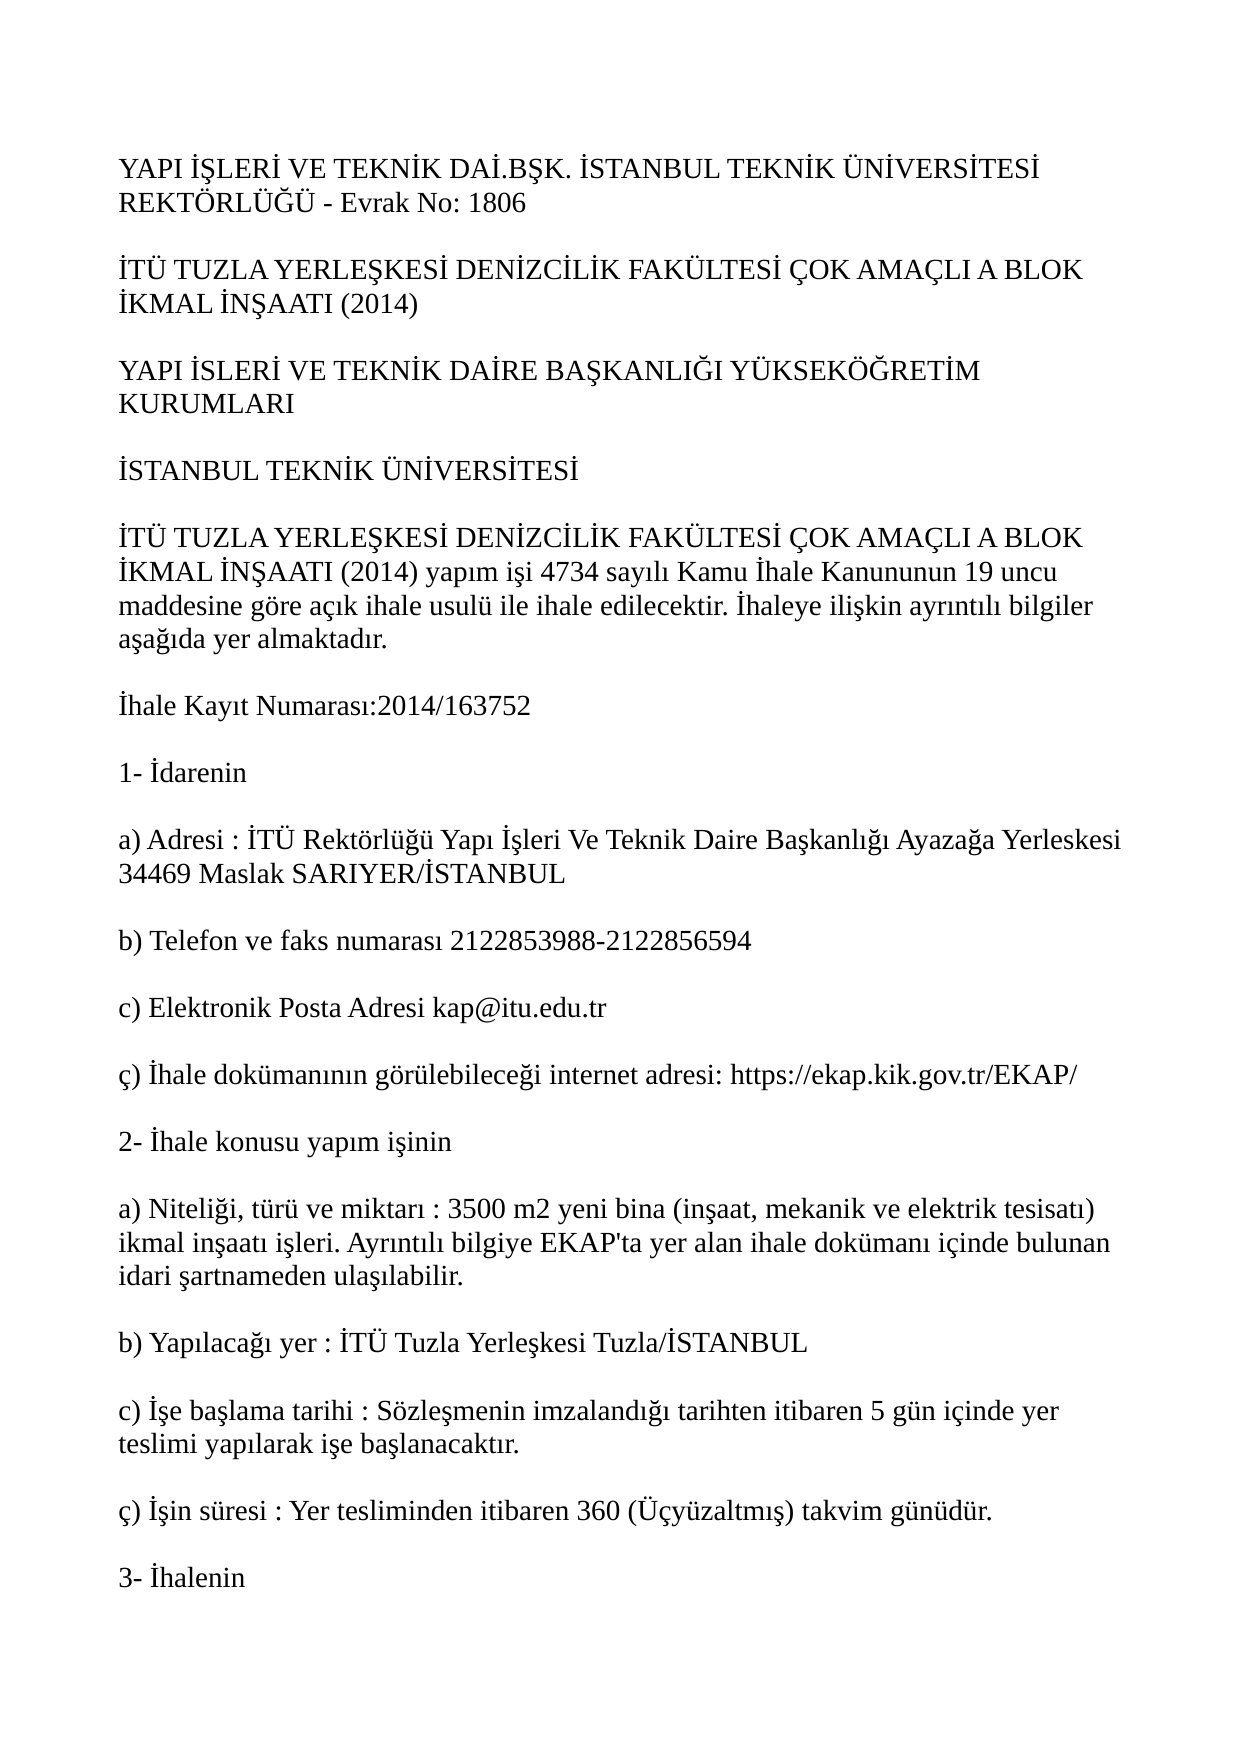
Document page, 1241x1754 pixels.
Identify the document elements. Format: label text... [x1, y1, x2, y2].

text YAPI İSLERİ VE TEKNİK DAİRE BAŞKANLIĞI YÜKSEKÖĞRETİM KURUMLARI [118, 353, 1122, 420]
text ç) İhale dokümanının görülebileceği internet adresi: https://ekap.kik.gov.tr/EKAP/ [118, 1057, 1122, 1091]
text ç) İşin süresi : Yer tesliminden itibaren 360 (Üçyüzaltmış) takvim günüdür. [118, 1493, 1122, 1527]
text 1- İdarenin [118, 755, 1122, 789]
text İhale Kayıt Numarası:2014/163752 [118, 688, 1122, 722]
text c) İşe başlama tarihi : Sözleşmenin imzalandığı tarihten itibaren 5 gün içinde yer teslimi yapılarak işe başlanacaktır. [118, 1393, 1122, 1460]
text İTÜ TUZLA YERLEŞKESİ DENİZCİLİK FAKÜLTESİ ÇOK AMAÇLI A BLOK İKMAL İNŞAATI (2014) [118, 252, 1122, 319]
text b) Yapılacağı yer : İTÜ Tuzla Yerleşkesi Tuzla/İSTANBUL [118, 1326, 1122, 1359]
text a) Niteliği, türü ve miktarı : 3500 m2 yeni bina (inşaat, mekanik ve elektrik tesisatı) ikmal inşaatı işleri. Ayrıntılı bilgiye EKAP'ta yer alan ihale dokümanı içinde bulunan idari şartnameden ulaşılabilir. [118, 1191, 1122, 1292]
text İSTANBUL TEKNİK ÜNİVERSİTESİ [118, 453, 1122, 487]
text YAPI İŞLERİ VE TEKNİK DAİ.BŞK. İSTANBUL TEKNİK ÜNİVERSİTESİ REKTÖRLÜĞÜ - Evrak No: 1806 [118, 118, 1122, 219]
text c) Elektronik Posta Adresi kap@itu.edu.tr [118, 990, 1122, 1024]
text 2- İhale konusu yapım işinin [118, 1124, 1122, 1158]
text a) Adresi : İTÜ Rektörlüğü Yapı İşleri Ve Teknik Daire Başkanlığı Ayazağa Yerleskesi 34469 Maslak SARIYER/İSTANBUL [118, 822, 1122, 889]
text b) Telefon ve faks numarası 2122853988-2122856594 [118, 923, 1122, 957]
text İTÜ TUZLA YERLEŞKESİ DENİZCİLİK FAKÜLTESİ ÇOK AMAÇLI A BLOK İKMAL İNŞAATI (2014) yapım işi 4734 sayılı Kamu İhale Kanununun 19 uncu maddesine göre açık ihale usulü ile ihale edilecektir. İhaleye ilişkin ayrıntılı bilgiler aşağıda yer almaktadır. [118, 521, 1122, 655]
text 3- İhalenin [118, 1560, 1122, 1594]
